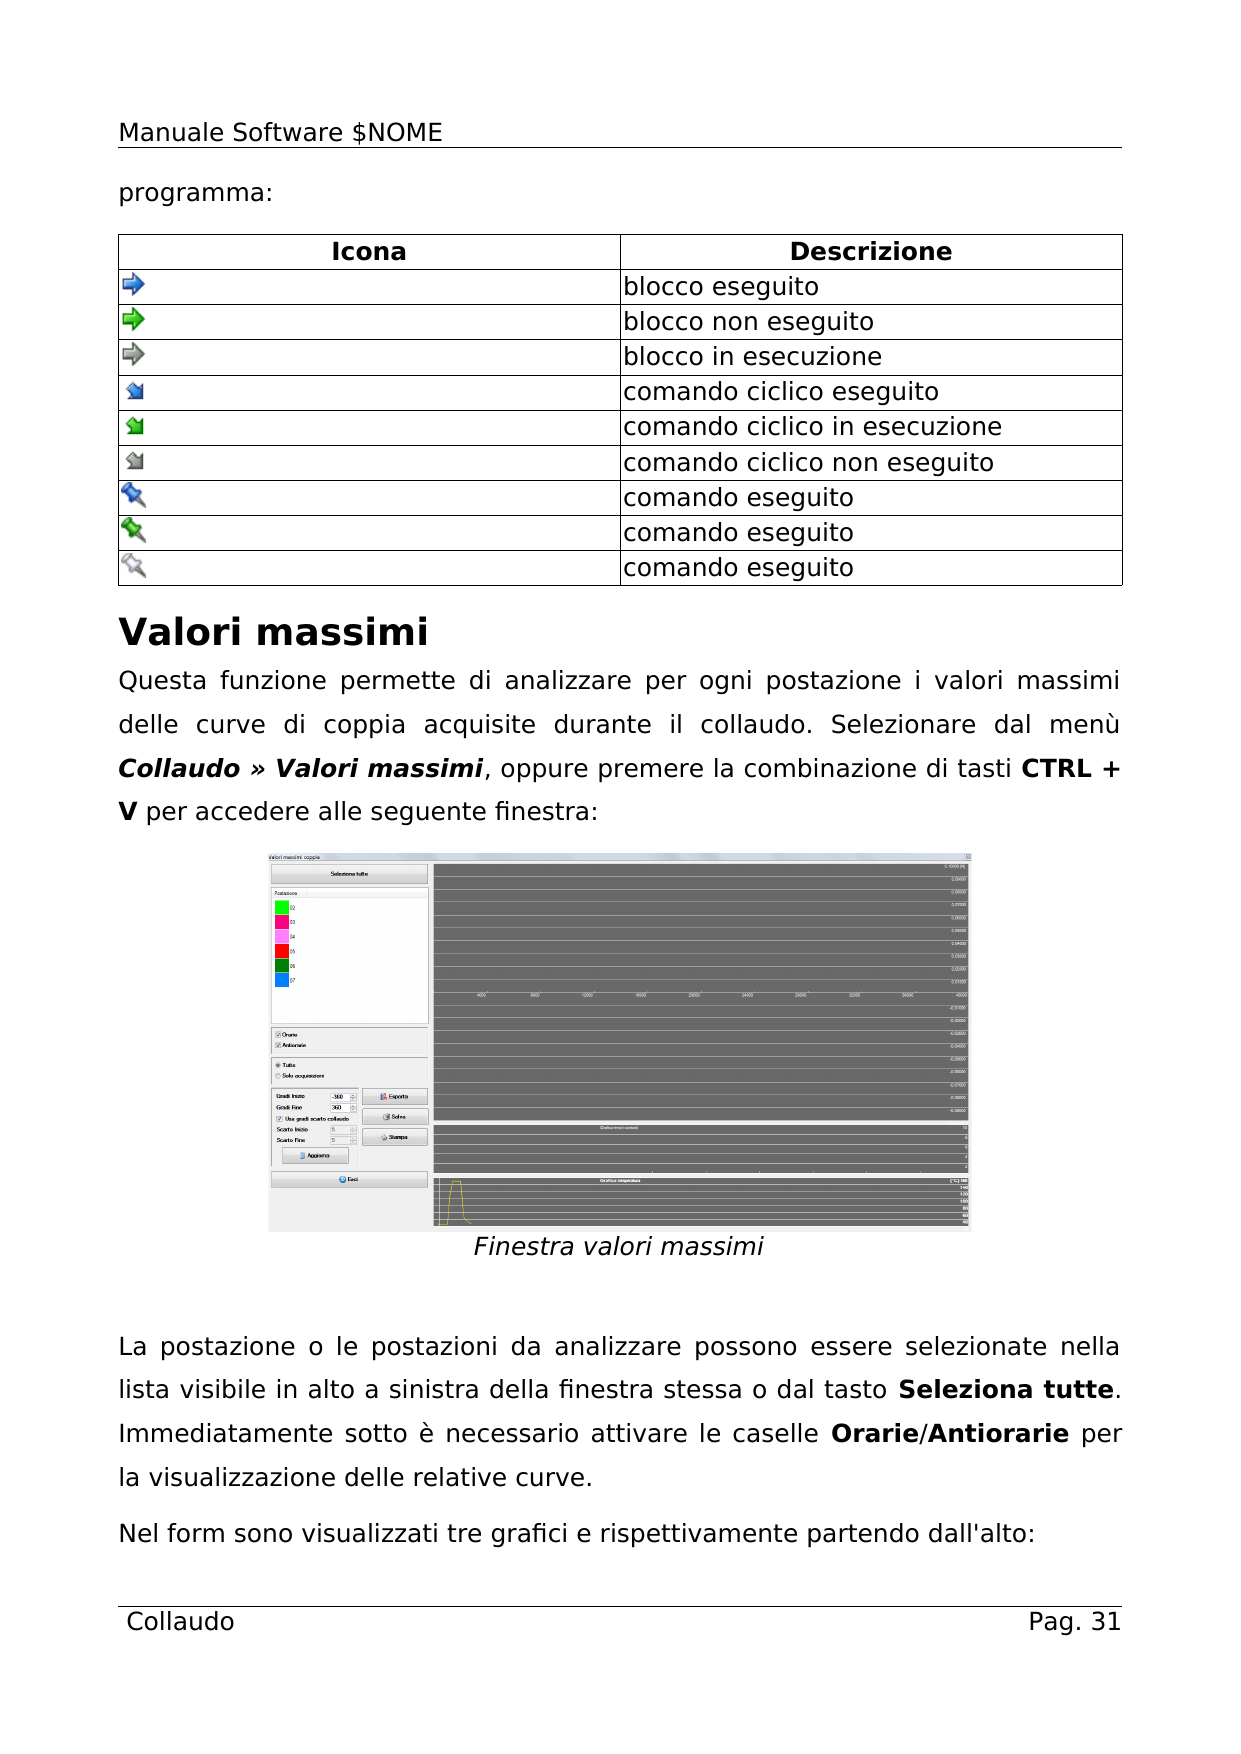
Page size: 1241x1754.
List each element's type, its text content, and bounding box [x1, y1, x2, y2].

table_cell blocco eseguito [621, 270, 1122, 304]
table_cell [119, 551, 620, 585]
table_cell blocco in esecuzione [621, 340, 1122, 374]
table_cell [119, 481, 620, 515]
picture [121, 342, 147, 368]
table_header Descrizione [621, 235, 1122, 269]
picture [121, 307, 147, 333]
text programma: [118, 178, 1122, 207]
table_cell comando eseguito [621, 516, 1122, 550]
table_cell comando ciclico eseguito [621, 376, 1122, 409]
table_header Icona [119, 235, 620, 269]
table_cell [119, 446, 620, 480]
text Nel form sono visualizzati tre grafici e rispettivamente partendo dall'alto: [118, 1519, 1122, 1549]
text Finestra valori massimi [268, 1232, 972, 1261]
table_cell [119, 376, 620, 409]
picture [121, 553, 147, 578]
table_cell [119, 270, 620, 304]
picture [121, 517, 147, 543]
table_cell [119, 411, 620, 445]
picture [268, 853, 972, 1232]
text La postazione o le postazioni da analizzare possono essere selezionate nella lista visibile in alto a sinistra della finestra stessa o dal tasto Seleziona tutte. Immediatamente sotto è necessario attivare le caselle Orarie/Antiorarie per la visualizzazione delle relative curve. [118, 1332, 1122, 1492]
table_cell [119, 516, 620, 550]
text Questa funzione permette di analizzare per ogni postazione i valori massimi delle curve di coppia acquisite durante il collaudo. Selezionare dal menù Collaudo » Valori massimi, oppure premere la combinazione di tasti CTRL + V per accedere alle seguente finestra: [118, 666, 1122, 827]
subtitle Valori massimi [118, 610, 1122, 654]
table_cell [119, 340, 620, 374]
picture [121, 377, 147, 403]
table_cell comando eseguito [621, 551, 1122, 585]
table_cell comando eseguito [621, 481, 1122, 515]
picture [121, 447, 147, 473]
picture [121, 272, 147, 298]
table_cell comando ciclico in esecuzione [621, 411, 1122, 445]
table_cell comando ciclico non eseguito [621, 446, 1122, 480]
table_cell blocco non eseguito [621, 305, 1122, 339]
table_cell [119, 305, 620, 339]
picture [121, 412, 147, 438]
picture [121, 482, 147, 508]
